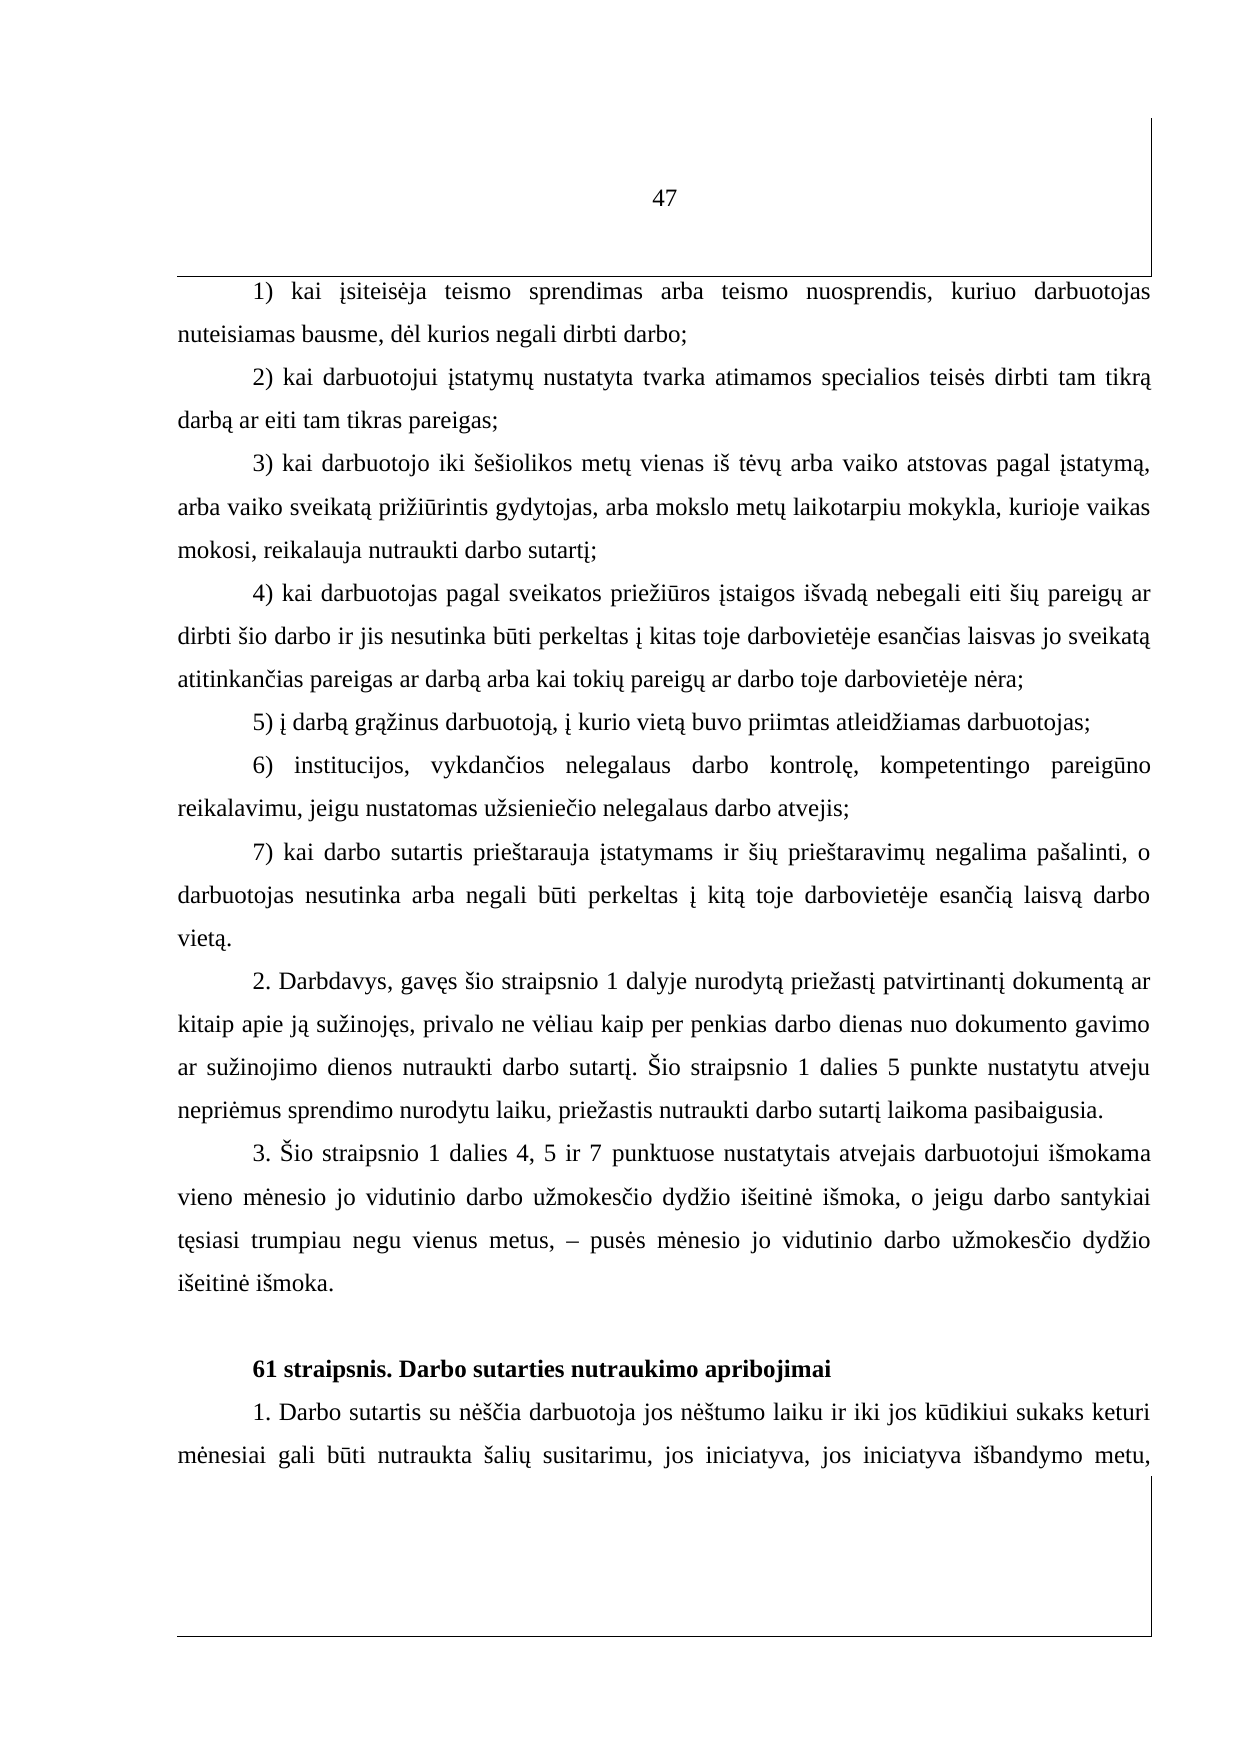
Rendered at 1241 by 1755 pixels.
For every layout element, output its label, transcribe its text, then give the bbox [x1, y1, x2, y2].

text 7) kai darbo sutartis prieštarauja įstatymams ir šių prieštaravimų negalima pašalinti, o darbuotojas nesutinka arba negali būti perkeltas į kitą toje darbovietėje esančią laisvą darbo vietą. [177, 837, 1152, 952]
text 3. Šio straipsnio 1 dalies 4, 5 ir 7 punktuose nustatytais atvejais darbuotojui išmokama vieno mėnesio jo vidutinio darbo užmokesčio dydžio išeitinė išmoka, o jeigu darbo santykiai tęsiasi trumpiau negu vienus metus, – pusės mėnesio jo vidutinio darbo užmokesčio dydžio išeitinė išmoka. [177, 1138, 1152, 1297]
text 2. Darbdavys, gavęs šio straipsnio 1 dalyje nurodytą priežastį patvirtinantį dokumentą ar kitaip apie ją sužinojęs, privalo ne vėliau kaip per penkias darbo dienas nuo dokumento gavimo ar sužinojimo dienos nutraukti darbo sutartį. Šio straipsnio 1 dalies 5 punkte nustatytu atveju nepriėmus sprendimo nurodytu laiku, priežastis nutraukti darbo sutartį laikoma pasibaigusia. [177, 966, 1152, 1124]
text 1. Darbo sutartis su nėščia darbuotoja jos nėštumo laiku ir iki jos kūdikiui sukaks keturi mėnesiai gali būti nutraukta šalių susitarimu, jos iniciatyva, jos iniciatyva išbandymo metu, [177, 1397, 1152, 1469]
text 2) kai darbuotojui įstatymų nustatyta tvarka atimamos specialios teisės dirbti tam tikrą darbą ar eiti tam tikras pareigas; [177, 362, 1152, 434]
subtitle 61 straipsnis. Darbo sutarties nutraukimo apribojimai [177, 1354, 1152, 1383]
text 4) kai darbuotojas pagal sveikatos priežiūros įstaigos išvadą nebegali eiti šių pareigų ar dirbti šio darbo ir jis nesutinka būti perkeltas į kitas toje darbovietėje esančias laisvas jo sveikatą atitinkančias pareigas ar darbą arba kai tokių pareigų ar darbo toje darbovietėje nėra; [177, 578, 1152, 693]
text 1) kai įsiteisėja teismo sprendimas arba teismo nuosprendis, kuriuo darbuotojas nuteisiamas bausme, dėl kurios negali dirbti darbo; [177, 276, 1152, 348]
text 6) institucijos, vykdančios nelegalaus darbo kontrolę, kompetentingo pareigūno reikalavimu, jeigu nustatomas užsieniečio nelegalaus darbo atvejis; [177, 750, 1152, 822]
text 3) kai darbuotojo iki šešiolikos metų vienas iš tėvų arba vaiko atstovas pagal įstatymą, arba vaiko sveikatą prižiūrintis gydytojas, arba mokslo metų laikotarpiu mokykla, kurioje vaikas mokosi, reikalauja nutraukti darbo sutartį; [177, 448, 1152, 563]
text 5) į darbą grąžinus darbuotoją, į kurio vietą buvo priimtas atleidžiamas darbuotojas; [177, 707, 1152, 736]
